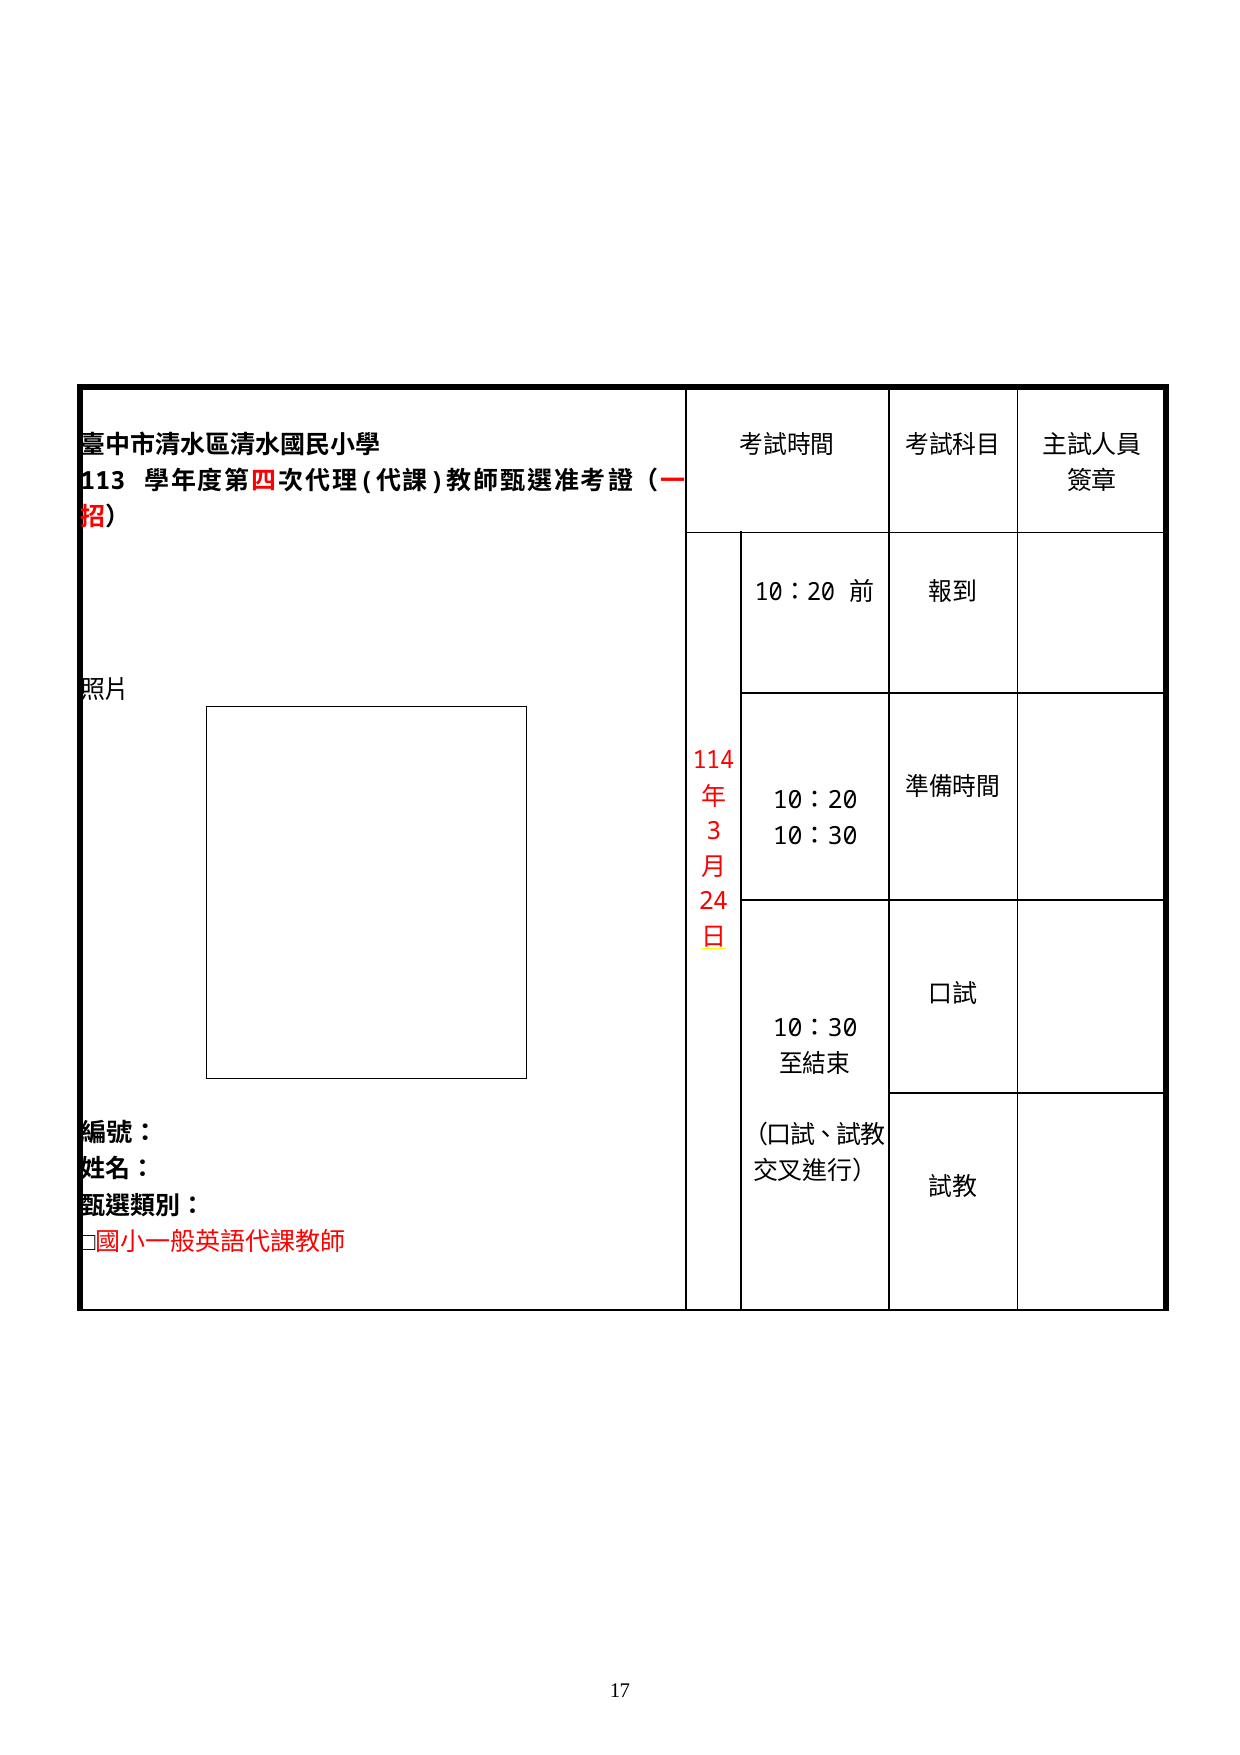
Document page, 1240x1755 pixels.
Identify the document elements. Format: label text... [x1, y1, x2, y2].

table_cell 10：20 前 [742, 533, 888, 692]
table_header 主試人員 簽章 [1018, 390, 1163, 531]
table_cell [1018, 694, 1163, 899]
table_header [207, 707, 526, 1077]
table_cell [1018, 1094, 1163, 1309]
table_cell 報到 [890, 533, 1017, 692]
table_cell [1018, 533, 1163, 692]
table_cell [1018, 901, 1163, 1092]
table_cell 準備時間 [890, 694, 1017, 899]
table_header 臺中市清水區清水國民小學 113 學年度第四次代理(代課)教師甄選准考證（一招） 照片 編號： 姓名： 甄選類別： □國小一般英語代課教師 [83, 390, 685, 1309]
table_header 考試時間 [687, 390, 888, 531]
table_cell 114 年 3 月 24 日 [687, 533, 740, 1309]
table_header 考試科目 [890, 390, 1017, 531]
table_cell 試教 [890, 1094, 1017, 1309]
table_cell 10：30 至結束 （口試、試教交叉進行） [742, 901, 888, 1309]
table_cell 10：20 10：30 [742, 694, 888, 899]
table_cell 口試 [890, 901, 1017, 1092]
